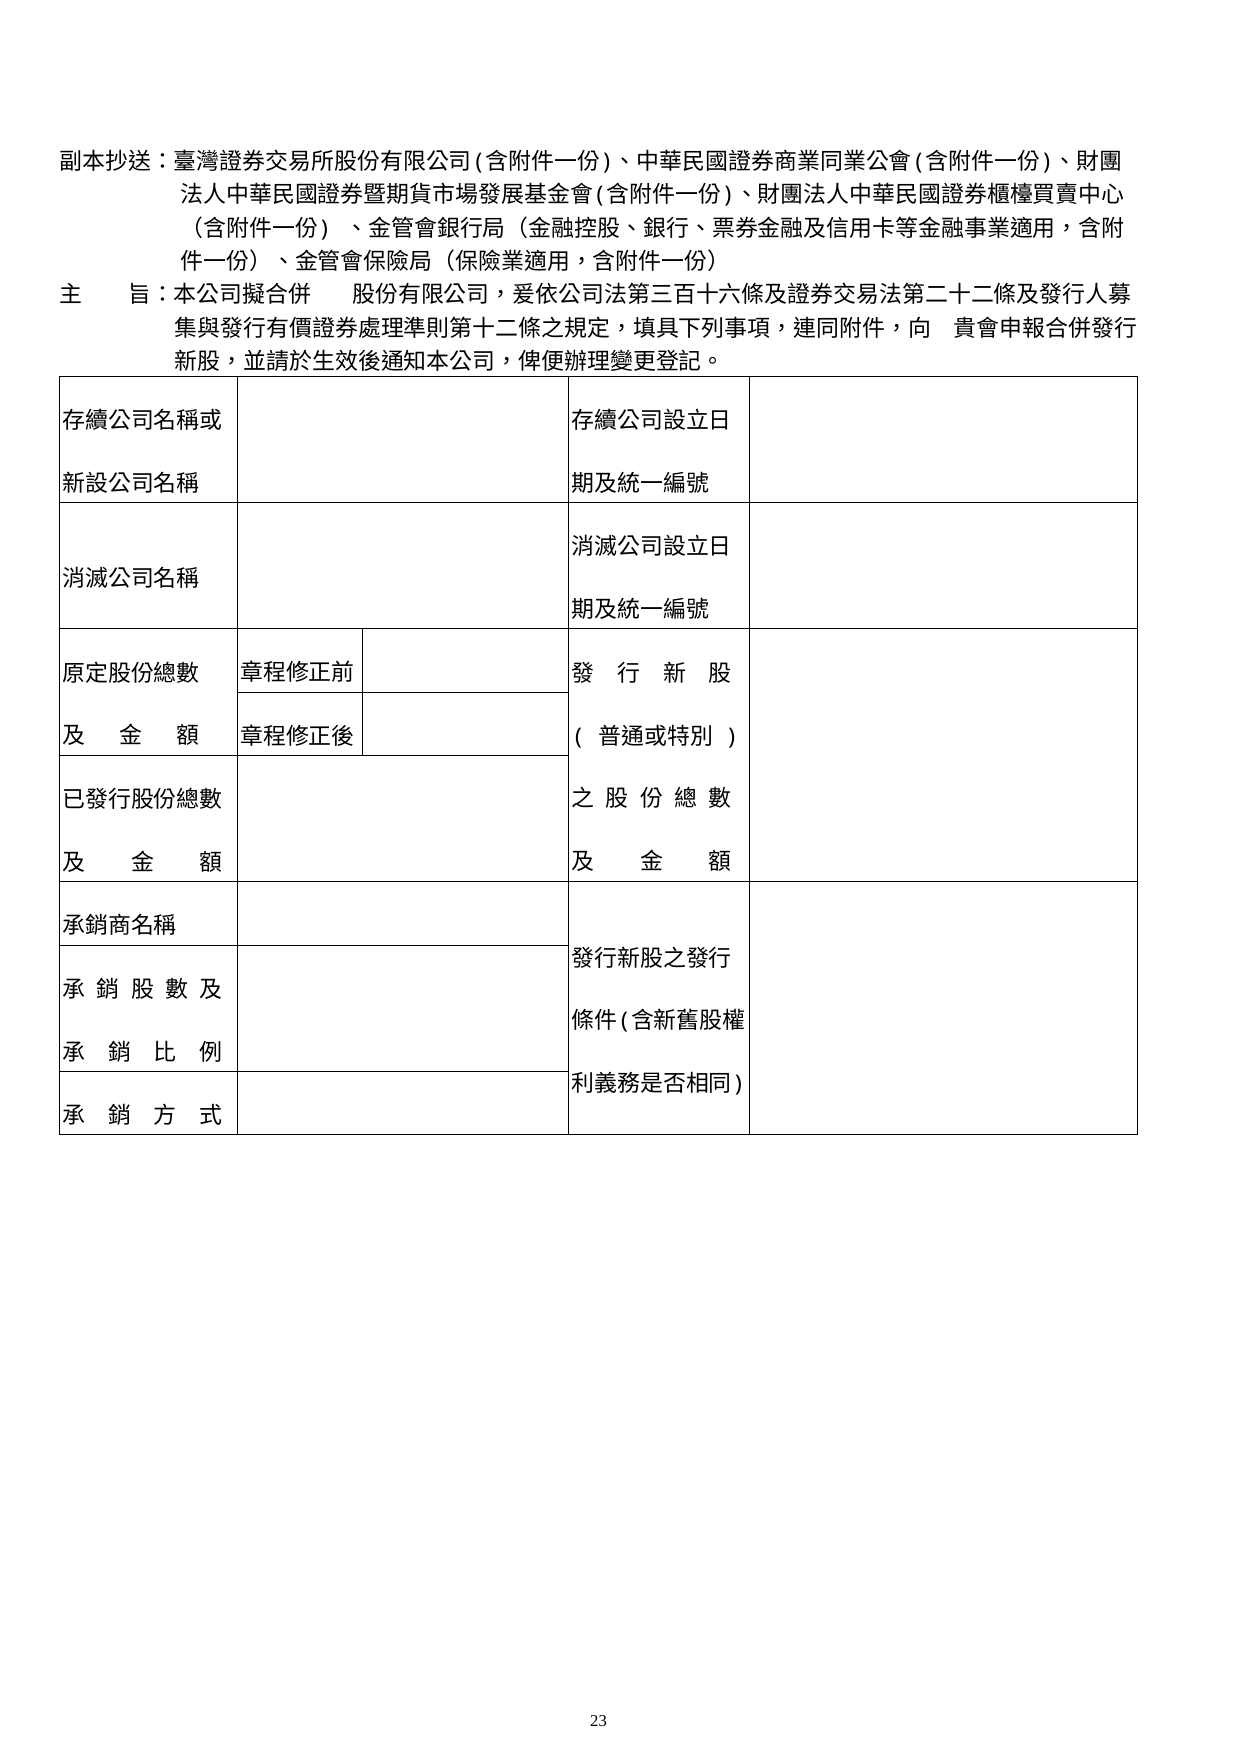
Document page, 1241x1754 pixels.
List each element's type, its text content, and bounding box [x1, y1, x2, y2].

table_cell 承 銷 股 數 及 承 銷 比 例 [60, 946, 237, 1071]
table_cell 章程修正後 [238, 693, 362, 755]
table_cell [750, 629, 1137, 881]
table_cell 章程修正前 [238, 629, 362, 692]
text 主 旨：本公司擬合併 股份有限公司，爰依公司法第三百十六條及證券交易法第二十二條及發行人募集與發行有價證券處理準則第十二條之規定，填具下列事項，連同附件，向 貴會申報合併發行新股，並請於生效後通知本公司，俾便辦理變更登記。 [59, 276, 1137, 376]
table_cell 消滅公司名稱 [60, 503, 237, 628]
table_header 存續公司設立日 期及統一編號 [569, 377, 749, 502]
table_cell 承銷商名稱 [60, 882, 237, 945]
table_cell [750, 882, 1137, 1134]
table_cell 原定股份總數 及 金 額 [60, 629, 237, 755]
table_cell [238, 946, 568, 1071]
table_header 存續公司名稱或 新設公司名稱 [60, 377, 237, 502]
table_cell [238, 1072, 568, 1134]
table_cell [238, 756, 568, 881]
table_cell 發 行 新 股 ( 普通或特別 ) 之 股 份 總 數 及 金 額 [569, 629, 749, 881]
table_header [238, 377, 568, 502]
table_cell 承 銷 方 式 [60, 1072, 237, 1134]
table_cell [238, 503, 568, 628]
table_cell [750, 503, 1137, 628]
table_cell [363, 693, 568, 755]
table_cell 發行新股之發行 條件(含新舊股權利義務是否相同) [569, 882, 749, 1134]
table_cell 已發行股份總數 及 金 額 [60, 756, 237, 881]
text 副本抄送：臺灣證券交易所股份有限公司(含附件一份)、中華民國證券商業同業公會(含附件一份)、財團法人中華民國證券暨期貨市場發展基金會(含附件一份)、財團法人中華民國證券櫃檯買賣中心（含附件一份) 、金管會銀行局（金融控股、銀行、票券金融及信用卡等金融事業適用，含附件一份）、金管會保險局（保險業適用，含附件一份） [59, 143, 1137, 276]
table_header [750, 377, 1137, 502]
table_cell [238, 882, 568, 945]
table_cell 消滅公司設立日 期及統一編號 [569, 503, 749, 628]
table_cell [363, 629, 568, 692]
